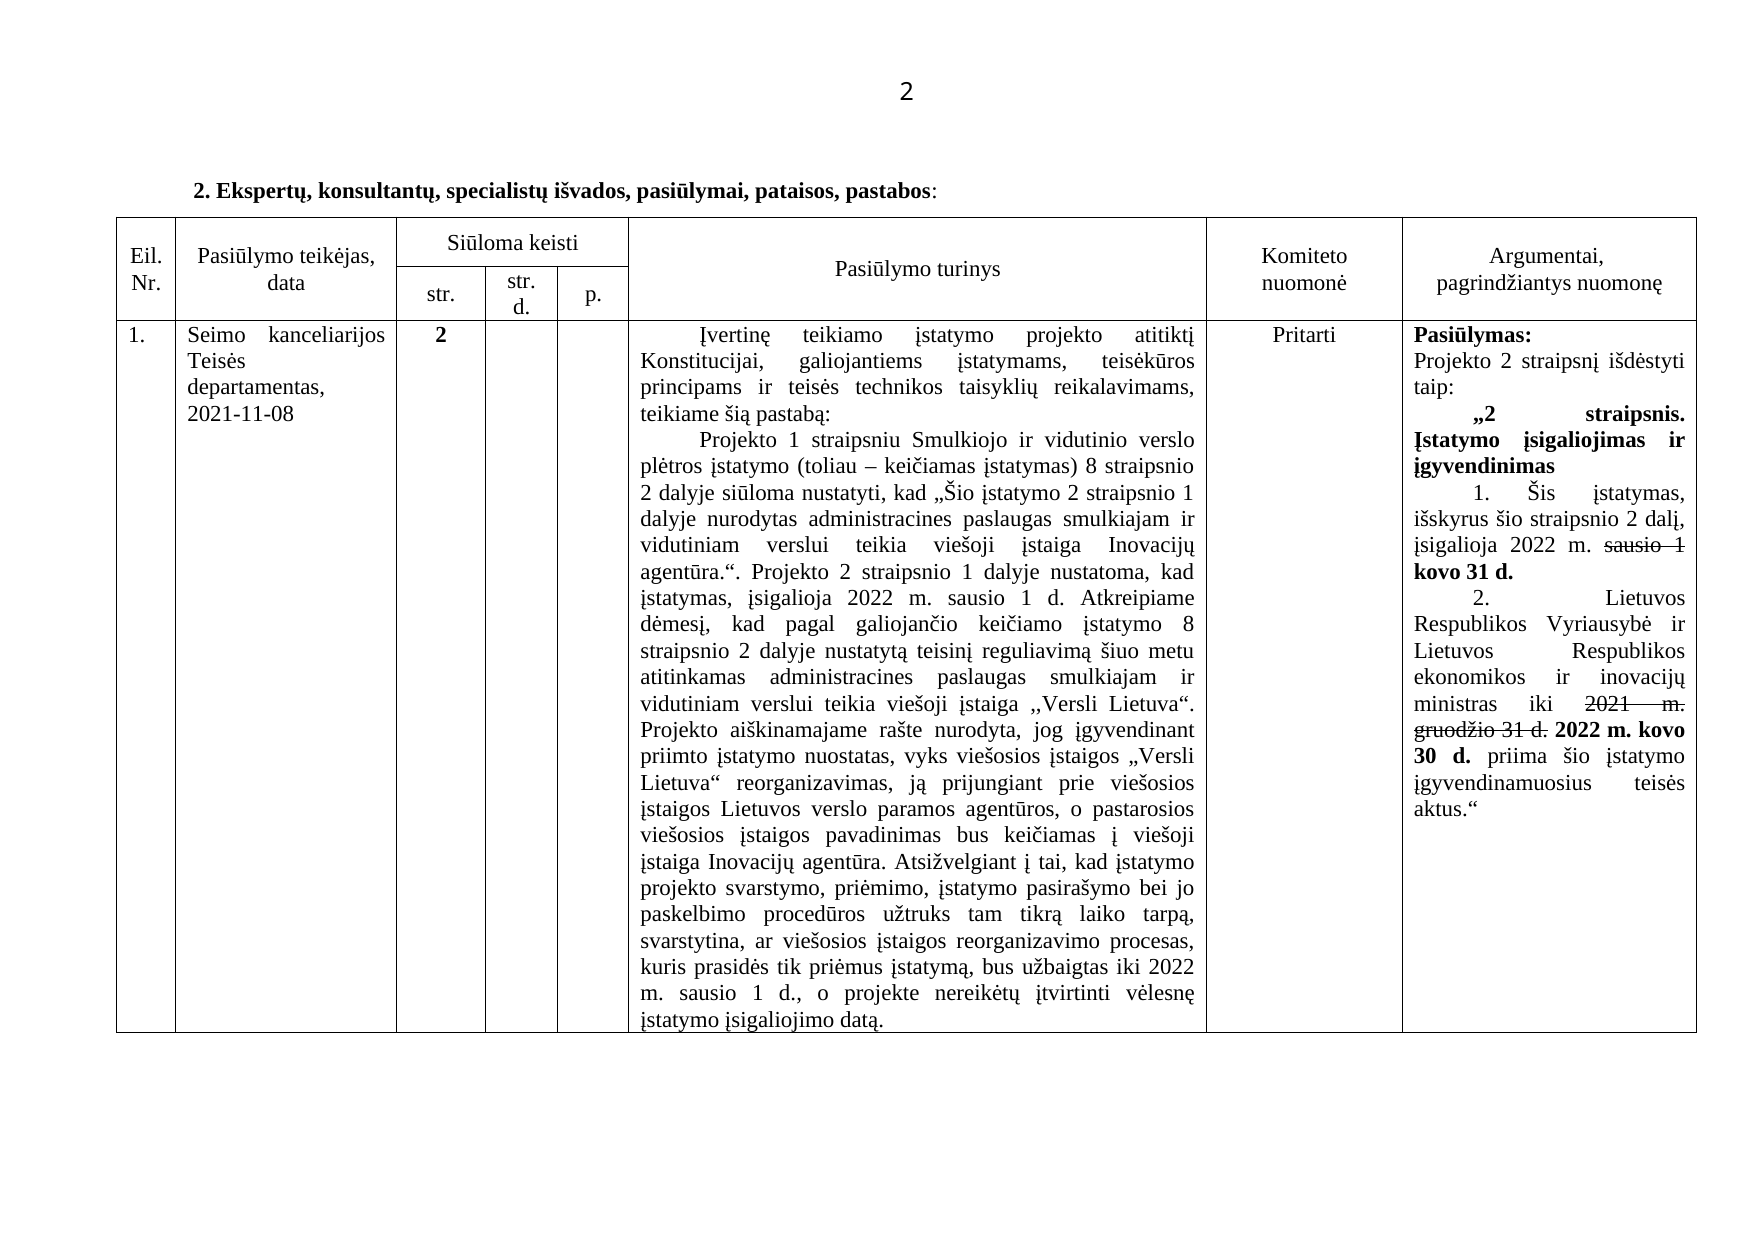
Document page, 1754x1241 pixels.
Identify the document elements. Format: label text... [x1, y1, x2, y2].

table_cell Pritarti [1207, 321, 1402, 1032]
table_cell Įvertinę teikiamo įstatymo projekto atitiktį Konstitucijai, galiojantiems įstatymams, teisėkūros principams ir teisės technikos taisyklių reikalavimams, teikiame šią pastabą: Projekto 1 straipsniu Smulkiojo ir vidutinio verslo plėtros įstatymo (toliau – keičiamas įstatymas) 8 straipsnio 2 dalyje siūloma nustatyti, kad „Šio įstatymo 2 straipsnio 1 dalyje nurodytas administracines paslaugas smulkiajam ir vidutiniam verslui teikia viešoji įstaiga Inovacijų agentūra.“. Projekto 2 straipsnio 1 dalyje nustatoma, kad įstatymas, įsigalioja 2022 m. sausio 1 d. Atkreipiame dėmesį, kad pagal galiojančio keičiamo įstatymo 8 straipsnio 2 dalyje nustatytą teisinį reguliavimą šiuo metu atitinkamas administracines paslaugas smulkiajam ir vidutiniam verslui teikia viešoji įstaiga ,,Versli Lietuva“. Projekto aiškinamajame rašte nurodyta, jog įgyvendinant priimto įstatymo nuostatas, vyks viešosios įstaigos „Versli Lietuva“ reorganizavimas, ją prijungiant prie viešosios įstaigos Lietuvos verslo paramos agentūros, o pastarosios viešosios įstaigos pavadinimas bus keičiamas į viešoji įstaiga Inovacijų agentūra. Atsižvelgiant į tai, kad įstatymo projekto svarstymo, priėmimo, įstatymo pasirašymo bei jo paskelbimo procedūros užtruks tam tikrą laiko tarpą, svarstytina, ar viešosios įstaigos reorganizavimo procesas, kuris prasidės tik priėmus įstatymą, bus užbaigtas iki 2022 m. sausio 1 d., o projekte nereikėtų įtvirtinti vėlesnę įstatymo įsigaliojimo datą. [629, 321, 1206, 1032]
table_cell str. d. [486, 267, 557, 319]
table_cell 2 [397, 321, 485, 1032]
table_cell [558, 321, 628, 1032]
table_header Pasiūlymo turinys [629, 218, 1206, 319]
table_cell 1. [117, 321, 175, 1032]
table_cell [486, 321, 557, 1032]
table_header Komiteto nuomonė [1207, 218, 1402, 319]
table_header Siūloma keisti [397, 218, 628, 266]
table_cell p. [558, 267, 628, 319]
table_header Eil. Nr. [117, 218, 175, 319]
text 2. Ekspertų, konsultantų, specialistų išvados, pasiūlymai, pataisos, pastabos: [118, 177, 1695, 203]
table_cell Pasiūlymas: Projekto 2 straipsnį išdėstyti taip: „2 straipsnis. Įstatymo įsigaliojimas ir įgyvendinimas 1. Šis įstatymas, išskyrus šio straipsnio 2 dalį, įsigalioja 2022 m. sausio 1 kovo 31 d. 2. Lietuvos Respublikos Vyriausybė ir Lietuvos Respublikos ekonomikos ir inovacijų ministras iki 2021 m. gruodžio 31 d. 2022 m. kovo 30 d. priima šio įstatymo įgyvendinamuosius teisės aktus.“ [1403, 321, 1696, 1032]
table_cell str. [397, 267, 485, 319]
table_cell Seimo kanceliarijos Teisės departamentas, 2021-11-08 [176, 321, 396, 1032]
table_header Argumentai, pagrindžiantys nuomonę [1403, 218, 1696, 319]
table_header Pasiūlymo teikėjas, data [176, 218, 396, 319]
